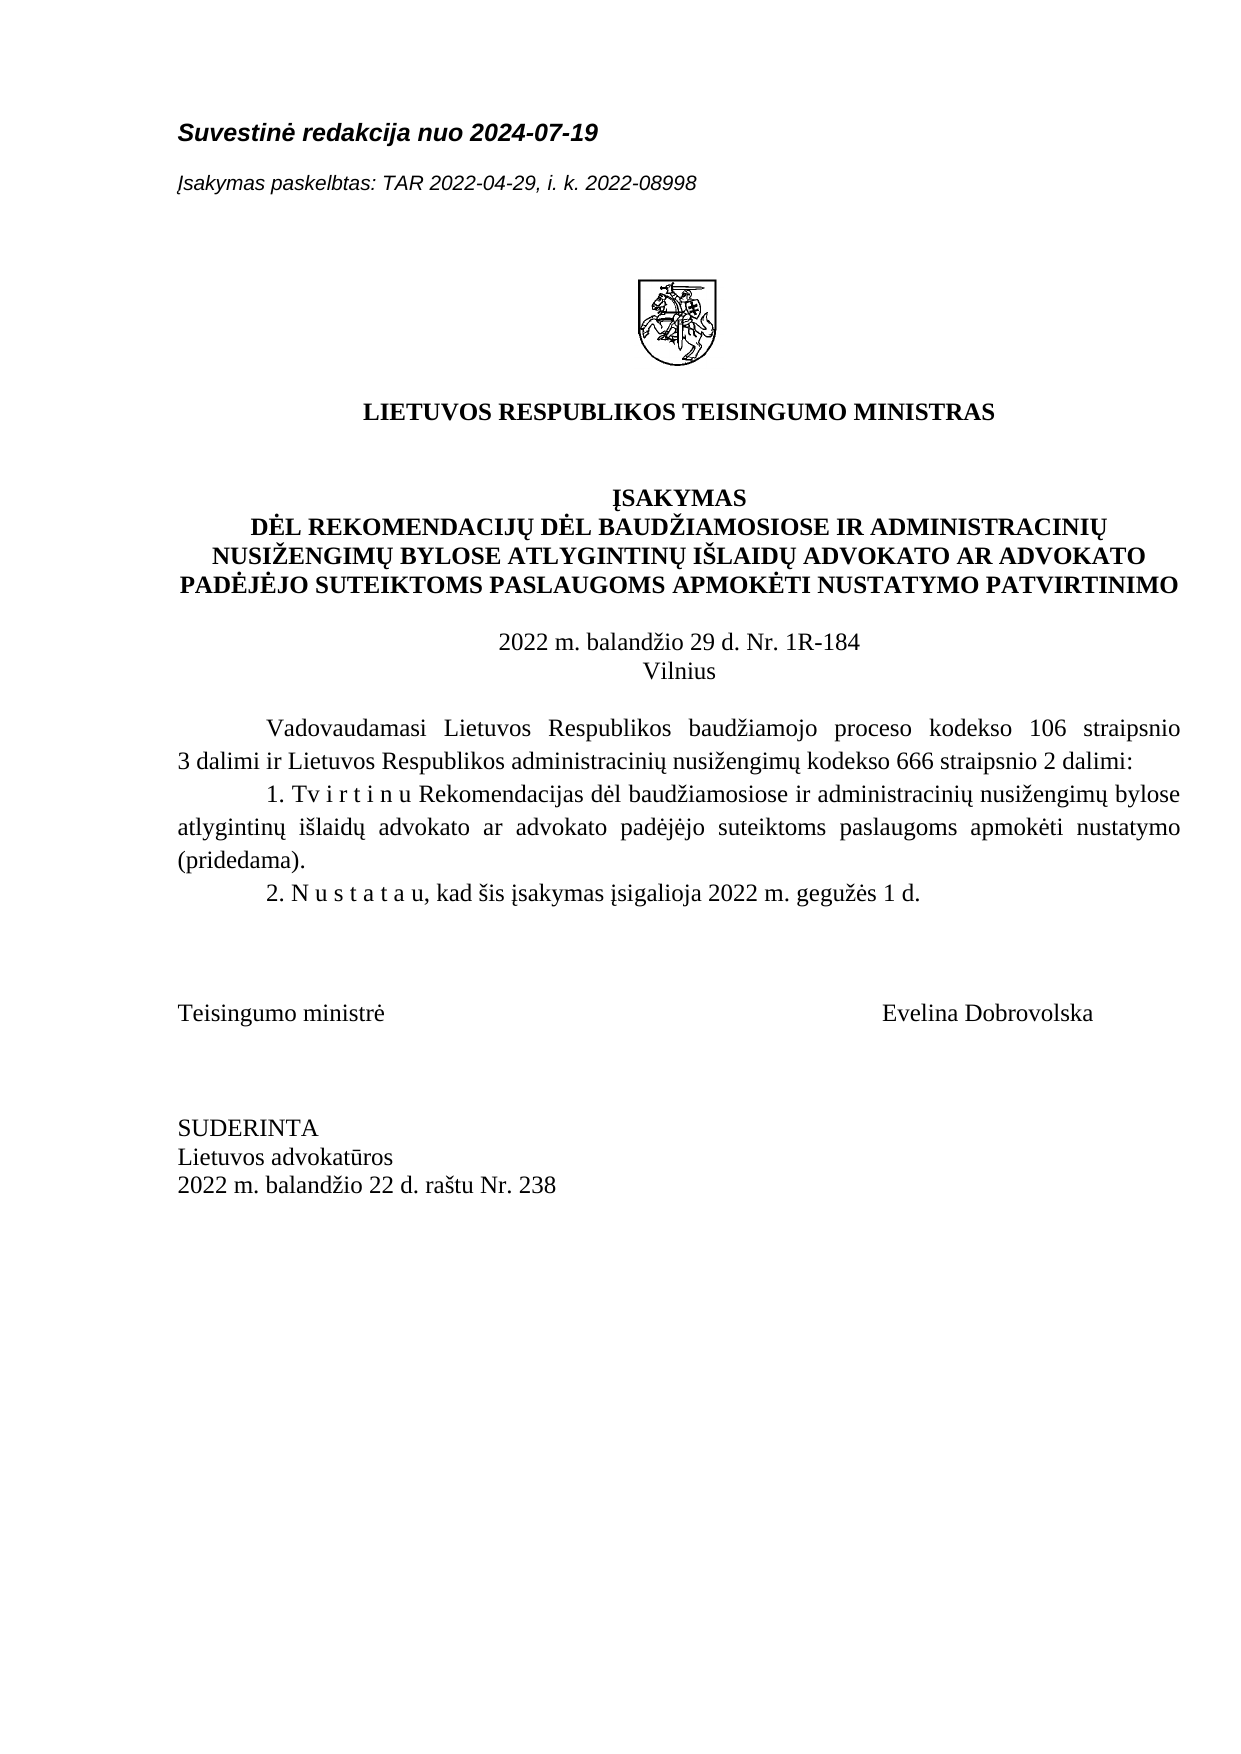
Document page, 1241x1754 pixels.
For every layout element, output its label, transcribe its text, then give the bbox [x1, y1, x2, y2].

text SUDERINTA [177, 1113, 1181, 1142]
text Teisingumo ministrė Evelina Dobrovolska [133, 998, 1181, 1027]
text 2022 m. balandžio 29 d. Nr. 1R-184 [177, 627, 1181, 656]
text Lietuvos advokatūros [177, 1142, 1181, 1170]
text 2. Nustatau, kad šis įsakymas įsigalioja 2022 m. gegužės 1 d. [177, 878, 1181, 907]
text Vilnius [177, 656, 1181, 685]
text 1. Tvirtinu Rekomendacijas dėl baudžiamosiose ir administracinių nusižengimų bylose atlygintinų išlaidų advokato ar advokato padėjėjo suteiktoms paslaugoms apmokėti nustatymo (pridedama). [177, 779, 1181, 874]
text Suvestinė redakcija nuo 2024-07-19 [177, 118, 1181, 147]
text LIETUVOS RESPUBLIKOS TEISINGUMO MINISTRAS [177, 397, 1181, 426]
text DĖL REKOMENDACIJŲ DĖL BAUDŽIAMOSIOSE IR ADMINISTRACINIŲ NUSIŽENGIMŲ BYLOSE ATLYGINTINŲ IŠLAIDŲ ADVOKATO AR ADVOKATO PADĖJĖJO SUTEIKTOMS PASLAUGOMS APMOKĖTI NUSTATYMO PATVIRTINIMO [177, 512, 1181, 598]
text ĮSAKYMAS [177, 483, 1181, 512]
text 2022 m. balandžio 22 d. raštu Nr. 238 [177, 1170, 1181, 1199]
text Įsakymas paskelbtas: TAR 2022-04-29, i. k. 2022-08998 [177, 171, 1181, 195]
text Vadovaudamasi Lietuvos Respublikos baudžiamojo proceso kodekso 106 straipsnio 3 dalimi ir Lietuvos Respublikos administracinių nusižengimų kodekso 666 straipsnio 2 dalimi: [177, 713, 1181, 775]
